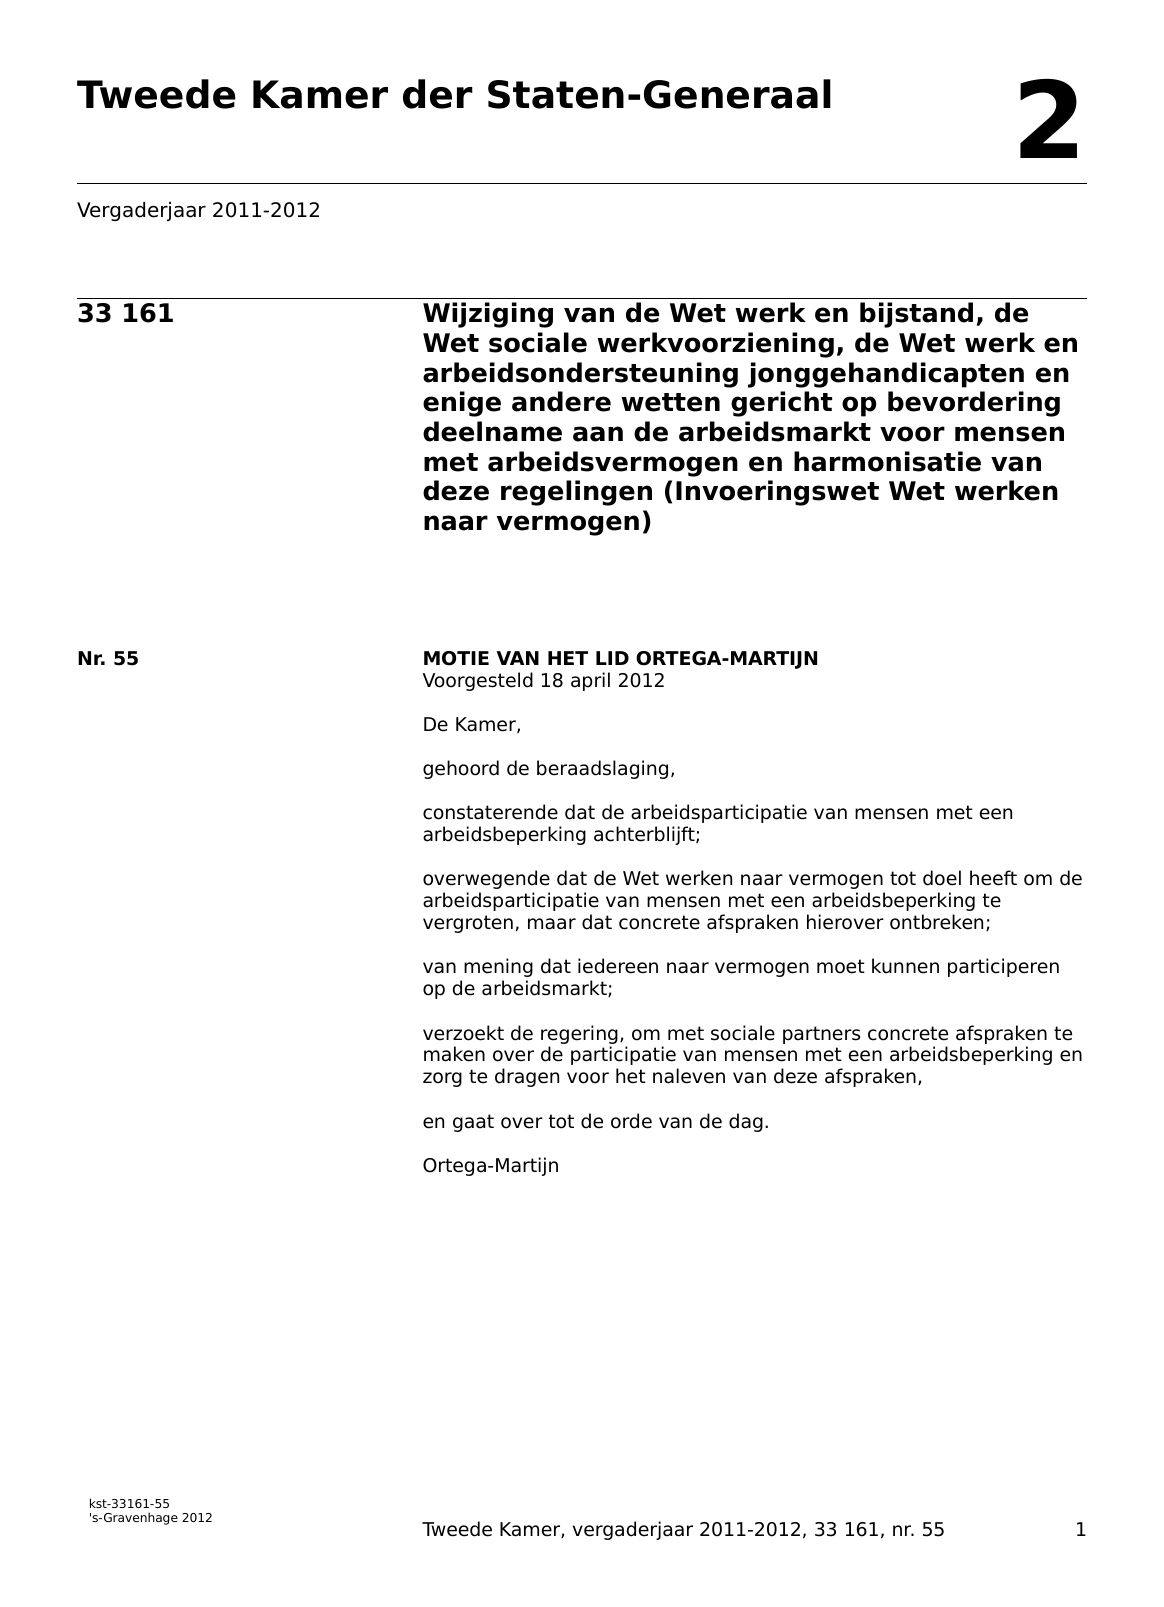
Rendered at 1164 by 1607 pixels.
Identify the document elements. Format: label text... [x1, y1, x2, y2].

text van mening dat iedereen naar vermogen moet kunnen participeren op de arbeidsmarkt; [422, 956, 1087, 1000]
text kst-33161-55 [88, 1497, 323, 1511]
text gehoord de beraadslaging, [422, 758, 1087, 780]
table_header 2 [886, 59, 1087, 183]
text Ortega-Martijn [422, 1155, 1087, 1177]
text overwegende dat de Wet werken naar vermogen tot doel heeft om de arbeidsparticipatie van mensen met een arbeidsbeperking te vergroten, maar dat concrete afspraken hierover ontbreken; [422, 868, 1087, 934]
subtitle Nr. 55 MOTIE VAN HET LID ORTEGA-MARTIJN [77, 647, 1087, 669]
text en gaat over tot de orde van de dag. [422, 1111, 1087, 1132]
subtitle 33 161 Wijziging van de Wet werk en bijstand, de Wet sociale werkvoorziening, de Wet werk en arbeidsondersteuning jonggehandicapten en enige andere wetten gericht op bevordering deelname aan de arbeidsmarkt voor mensen met arbeidsvermogen en harmonisatie van deze regelingen (Invoeringswet Wet werken naar vermogen) [77, 299, 1087, 536]
table_cell Vergaderjaar 2011-2012 [77, 184, 1087, 298]
text 's-Gravenhage 2012 [88, 1511, 323, 1525]
text constaterende dat de arbeidsparticipatie van mensen met een arbeidsbeperking achterblijft; [422, 802, 1087, 846]
text Voorgesteld 18 april 2012 [422, 669, 1087, 691]
table_header Tweede Kamer der Staten-Generaal [77, 59, 886, 183]
text verzoekt de regering, om met sociale partners concrete afspraken te maken over de participatie van mensen met een arbeidsbeperking en zorg te dragen voor het naleven van deze afspraken, [422, 1022, 1087, 1088]
text De Kamer, [422, 714, 1087, 736]
